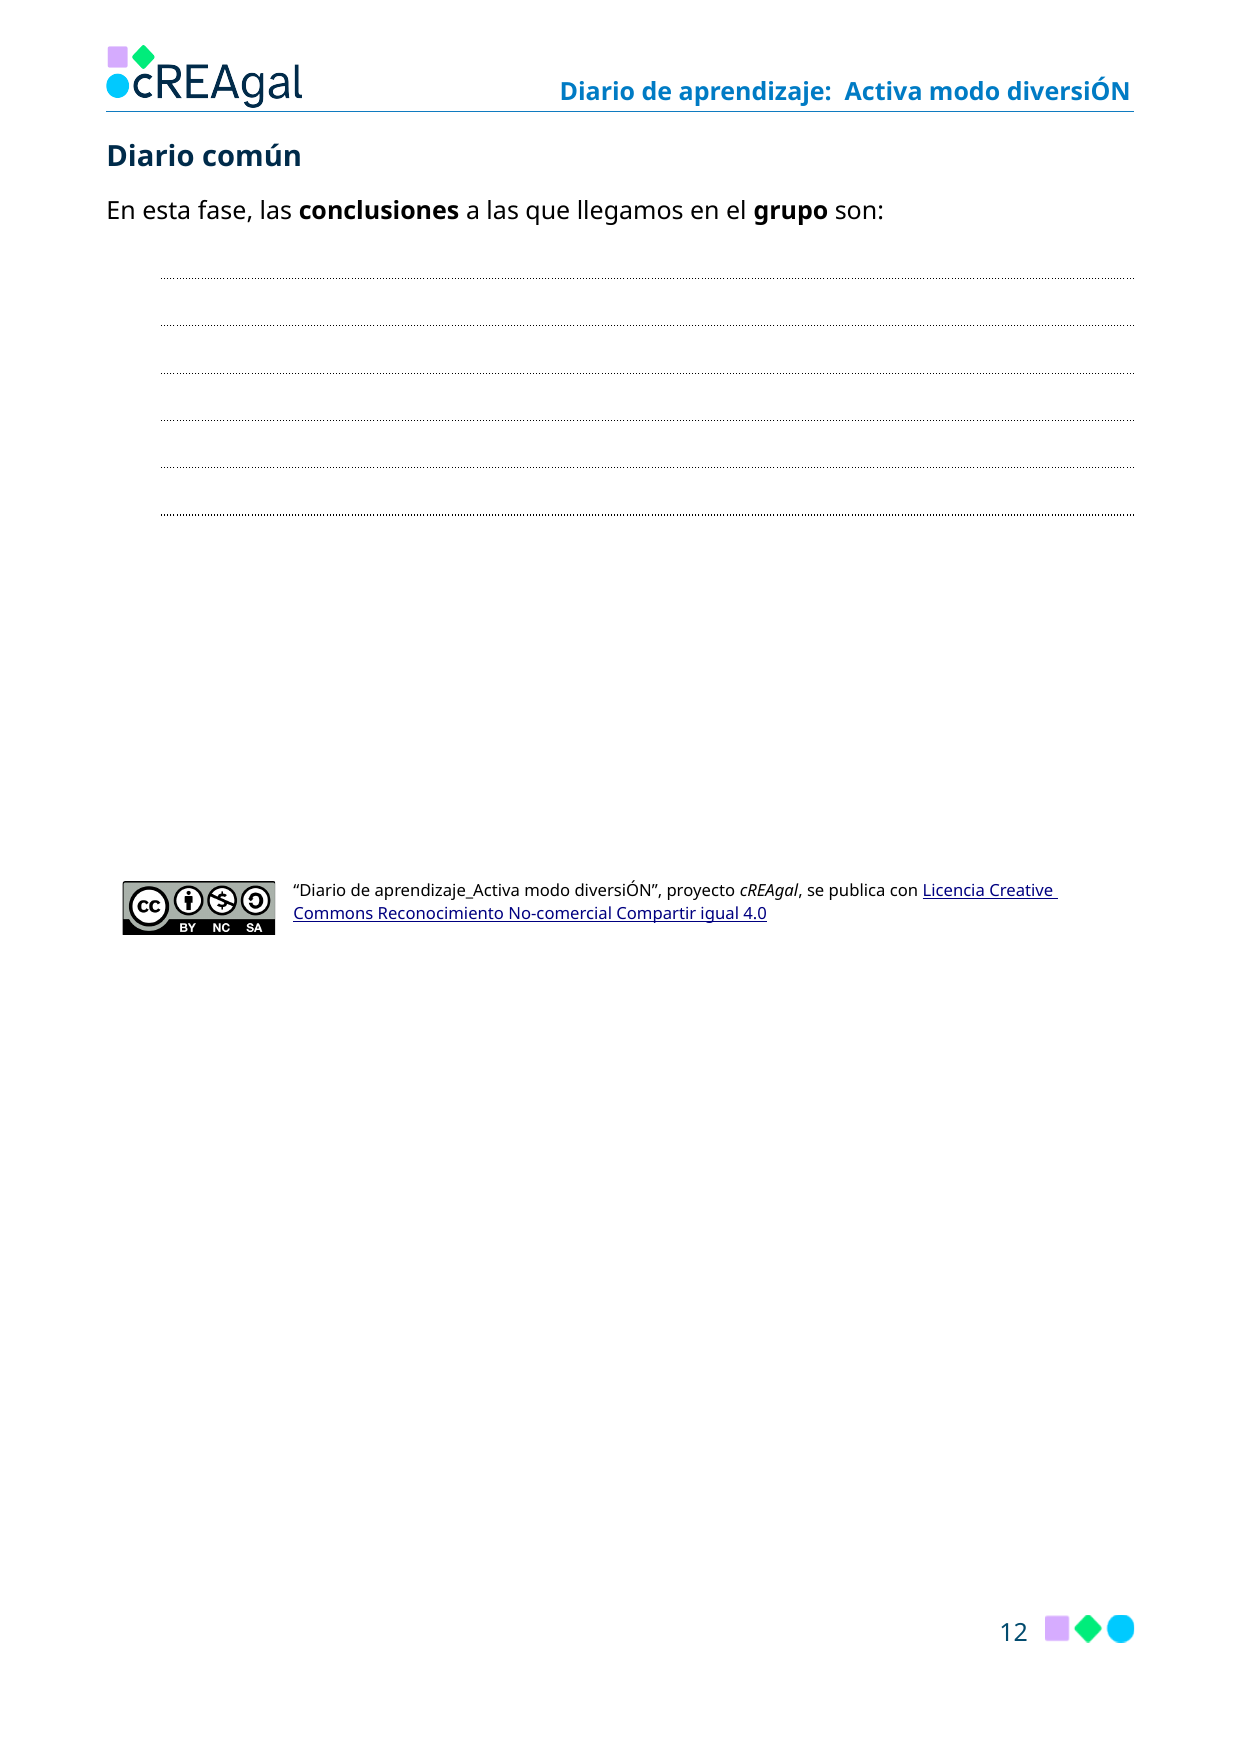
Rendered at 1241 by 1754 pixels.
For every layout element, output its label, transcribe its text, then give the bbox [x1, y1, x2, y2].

subtitle Diario común [106, 135, 1134, 175]
picture [1045, 1615, 1118, 1643]
picture [122, 881, 276, 935]
table_cell [160, 468, 1134, 516]
picture [1124, 1631, 1135, 1643]
picture [1128, 1615, 1135, 1625]
table_cell [160, 326, 1134, 374]
table_cell [160, 421, 1134, 468]
table_cell [160, 374, 1134, 421]
table_cell [160, 279, 1134, 326]
text En esta fase, las conclusiones a las que llegamos en el grupo son: [106, 193, 1134, 227]
table_header [160, 232, 1134, 279]
picture [106, 45, 302, 108]
text “Diario de aprendizaje_Activa modo diversiÓN”, proyecto cREAgal, se publica con Licencia Creative Commons Reconocimiento No-comercial Compartir igual 4.0 [106, 879, 1134, 924]
